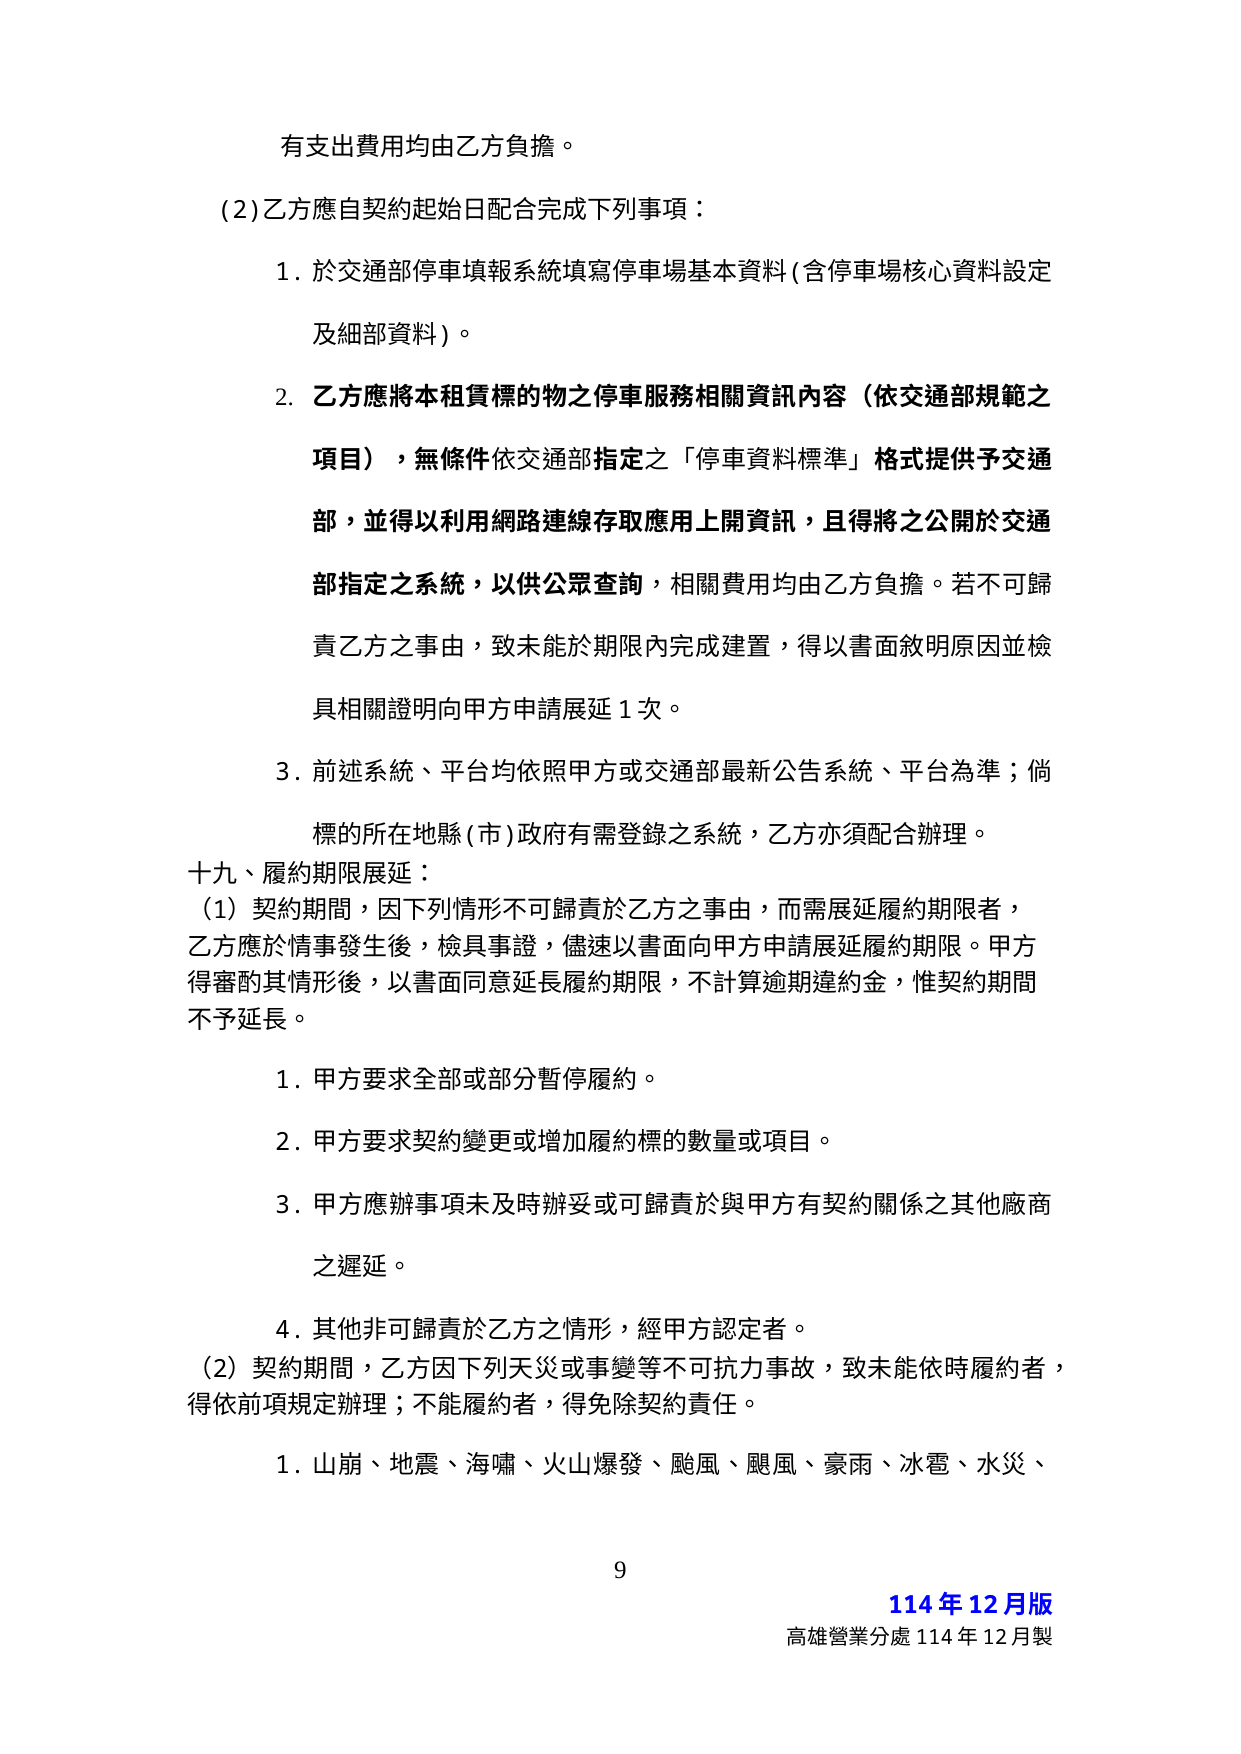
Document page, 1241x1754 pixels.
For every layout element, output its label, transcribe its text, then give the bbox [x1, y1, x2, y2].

list 甲方要求全部或部分暫停履約。 [275, 1036, 1053, 1098]
list 契約期間，因下列情形不可歸責於乙方之事由，而需展延履約期限者，乙方應於情事發生後，檢具事證，儘速以書面向甲方申請展延履約期限。甲方得審酌其情形後，以書面同意延長履約期限，不計算逾期違約金，惟契約期間不予延長。 [187, 890, 1047, 1036]
list 乙方應將本租賃標的物之停車服務相關資訊內容（依交通部規範之項目），無條件依交通部指定之「停車資料標準」格式提供予交通部，並得以利用網路連線存取應用上開資訊，且得將之公開於交通部指定之系統，以供公眾查詢，相關費用均由乙方負擔。若不可歸責乙方之事由，致未能於期限內完成建置，得以書面敘明原因並檢具相關證明向甲方申請展延1次。 [275, 353, 1053, 728]
list 乙方應自契約起始日配合完成下列事項： [217, 166, 1053, 228]
list 於交通部停車填報系統填寫停車場基本資料(含停車場核心資料設定及細部資料)。 [275, 228, 1053, 353]
list 甲方應辦事項未及時辦妥或可歸責於與甲方有契約關係之其他廠商之遲延。 [275, 1161, 1053, 1286]
text 十九、履約期限展延： [187, 853, 1053, 890]
list 其他非可歸責於乙方之情形，經甲方認定者。 [275, 1286, 1053, 1348]
list 山崩、地震、海嘯、火山爆發、颱風、颶風、豪雨、冰雹、水災、 [275, 1421, 1053, 1483]
list 前述系統、平台均依照甲方或交通部最新公告系統、平台為準；倘標的所在地縣(市)政府有需登錄之系統，乙方亦須配合辦理。 [275, 728, 1053, 853]
list 契約期間，乙方因下列天災或事變等不可抗力事故，致未能依時履約者，得依前項規定辦理；不能履約者，得免除契約責任。 [187, 1348, 1047, 1421]
list 甲方要求契約變更或增加履約標的數量或項目。 [275, 1098, 1053, 1161]
list 乙方應於適當之顯眼處公告營業時間、收費標準，除不可抗力之情事外，應全年對外開放營業。若有特別情事發生無法營業時，乙方應先通知甲方同意後始得暫停營業並依限復業。如未獲同意自行暫停營業1個月達2次以上（含2次），未依限復業；或在契約期間內暫停營業次數累計達3次以上（含3次），甲方得終止契約並不予返還履約保證金。甲方僅提供本標的物從事停車場出租經營，乙方應依法申請相關證照及繳納稅捐，自行申辦土地分割且相關費用均由乙方負擔，倘有違反規定受主管機關處罰者乙方應自行負責處理，如不改善甲方得依違約處理並不予返還履約保證金。另甲方因前述情形而連帶受罰，所有支出費用均由乙方負擔。 [217, 103, 1053, 166]
